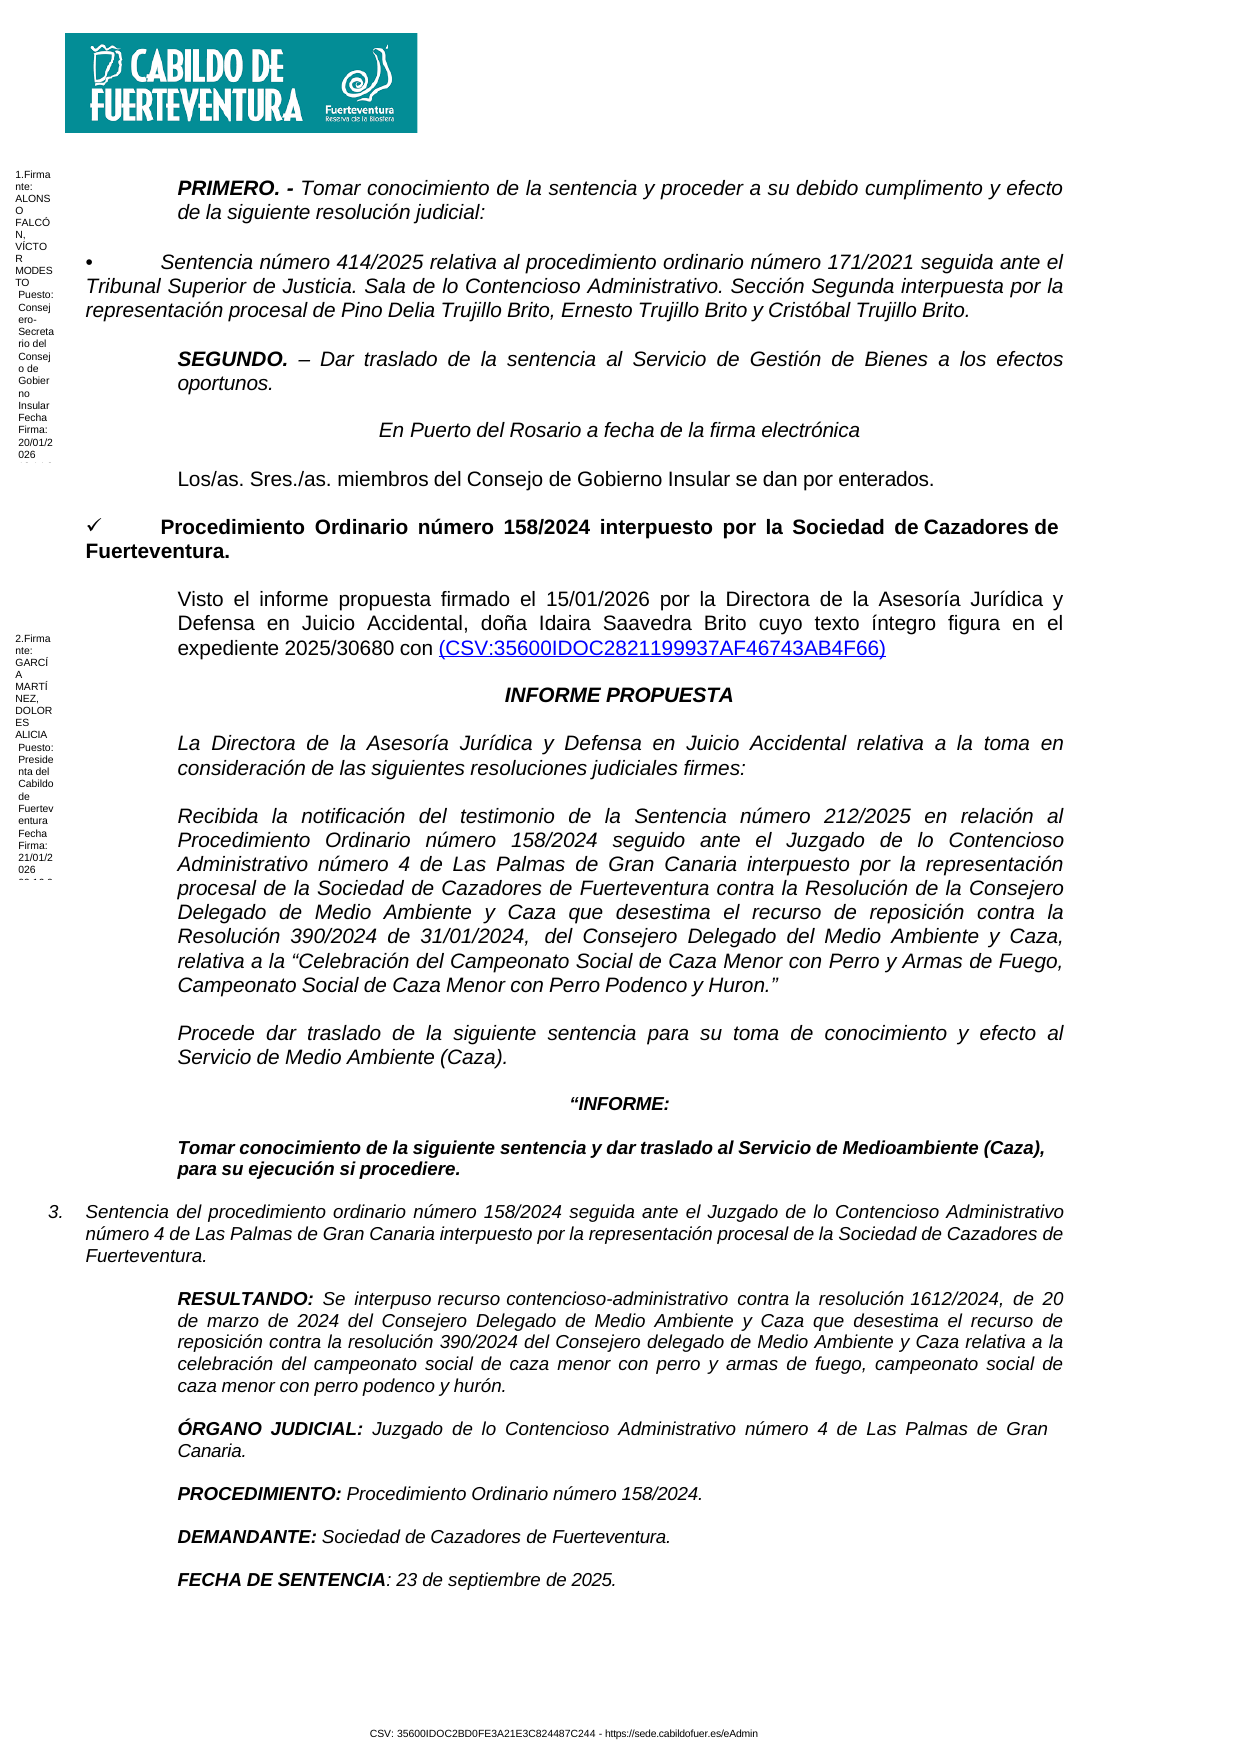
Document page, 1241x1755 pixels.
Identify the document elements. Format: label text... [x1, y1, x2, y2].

text [13, 631, 54, 879]
text Puesto: Consejero-Secretario del Consejo de Gobierno Insular Fecha Firma: 20/01/2026 13:14:25 [18, 289, 54, 463]
text Puesto: Presidenta del Cabildo de Fuerteventura Fecha Firma: 21/01/2026 09:16:09 [18, 741, 54, 879]
text Los/as. Sres./as. miembros del Consejo de Gobierno Insular se dan por enterados. [177, 467, 1155, 491]
text PROCEDIMIENTO: Procedimiento Ordinario número 158/2024. [177, 1483, 1155, 1504]
text RESULTANDO: Se interpuso recurso contencioso-administrativo contra la resolución 1612/2024, de 20 de marzo de 2024 del Consejero Delegado de Medio Ambiente y Caza que desestima el recurso de reposición contra la resolución 390/2024 del Consejero delegado de Medio Ambiente y Caza relativa a la celebración del campeonato social de caza menor con perro y armas de fuego, campeonato social de caza menor con perro podenco y hurón. [177, 1288, 1064, 1396]
text Tomar conocimiento de la siguiente sentencia y dar traslado al Servicio de Medioambiente (Caza), para su ejecución si procediere. [177, 1136, 1064, 1180]
text FECHA DE SENTENCIA: 23 de septiembre de 2025. [177, 1569, 1155, 1591]
text [13, 167, 54, 463]
text Recibida la notificación del testimonio de la Sentencia número 212/2025 en relación al Procedimiento Ordinario número 158/2024 seguido ante el Juzgado de lo Contencioso Administrativo número 4 de Las Palmas de Gran Canaria interpuesto por la representación procesal de la Sociedad de Cazadores de Fuerteventura contra la Resolución de la Consejero Delegado de Medio Ambiente y Caza que desestima el recurso de reposición contra la Resolución 390/2024 de 31/01/2024, del Consejero Delegado del Medio Ambiente y Caza, relativa a la “Celebración del Campeonato Social de Caza Menor con Perro y Armas de Fuego, Campeonato Social de Caza Menor con Perro Podenco y Huron.” [177, 803, 1064, 997]
text SEGUNDO. – Dar traslado de la sentencia al Servicio de Gestión de Bienes a los efectos oportunos. [177, 346, 1064, 394]
text DEMANDANTE: Sociedad de Cazadores de Fuerteventura. [177, 1526, 1155, 1547]
subtitle INFORME PROPUESTA [375, 683, 866, 707]
list Procedimiento Ordinario número 158/2024 interpuesto por la Sociedad de Cazadores de Fuerteventura. [85, 514, 1064, 563]
text La Directora de la Asesoría Jurídica y Defensa en Juicio Accidental relativa a la toma en consideración de las siguientes resoluciones judiciales firmes: [177, 731, 1064, 779]
list Sentencia número 414/2025 relativa al procedimiento ordinario número 171/2021 seguida ante el Tribunal Superior de Justicia. Sala de lo Contencioso Administrativo. Sección Segunda interpuesta por la representación procesal de Pino Delia Trujillo Brito, Ernesto Trujillo Brito y Cristóbal Trujillo Brito. [85, 250, 1064, 322]
text Visto el informe propuesta firmado el 15/01/2026 por la Directora de la Asesoría Jurídica y Defensa en Juicio Accidental, doña Idaira Saavedra Brito cuyo texto íntegro figura en el expediente 2025/30680 con (CSV:35600IDOC2821199937AF46743AB4F66) [177, 587, 1064, 659]
text PRIMERO. - Tomar conocimiento de la sentencia y proceder a su debido cumplimento y efecto de la siguiente resolución judicial: [177, 176, 1064, 224]
text ÓRGANO JUDICIAL: Juzgado de lo Contencioso Administrativo número 4 de Las Palmas de Gran Canaria. [177, 1418, 1064, 1461]
text Procede dar traslado de la siguiente sentencia para su toma de conocimiento y efecto al Servicio de Medio Ambiente (Caza). [177, 1021, 1064, 1069]
text 2.Firmante: GARCÍA MARTÍNEZ, DOLORES ALICIA [15, 633, 54, 741]
text En Puerto del Rosario a fecha de la firma electrónica [375, 418, 866, 442]
text “INFORME: [375, 1093, 866, 1115]
list Sentencia del procedimiento ordinario número 158/2024 seguida ante el Juzgado de lo Contencioso Administrativo número 4 de Las Palmas de Gran Canaria interpuesto por la representación procesal de la Sociedad de Cazadores de Fuerteventura. [48, 1201, 1064, 1266]
text 1.Firmante: ALONSO FALCÓN, VÍCTOR MODESTO [15, 169, 54, 288]
